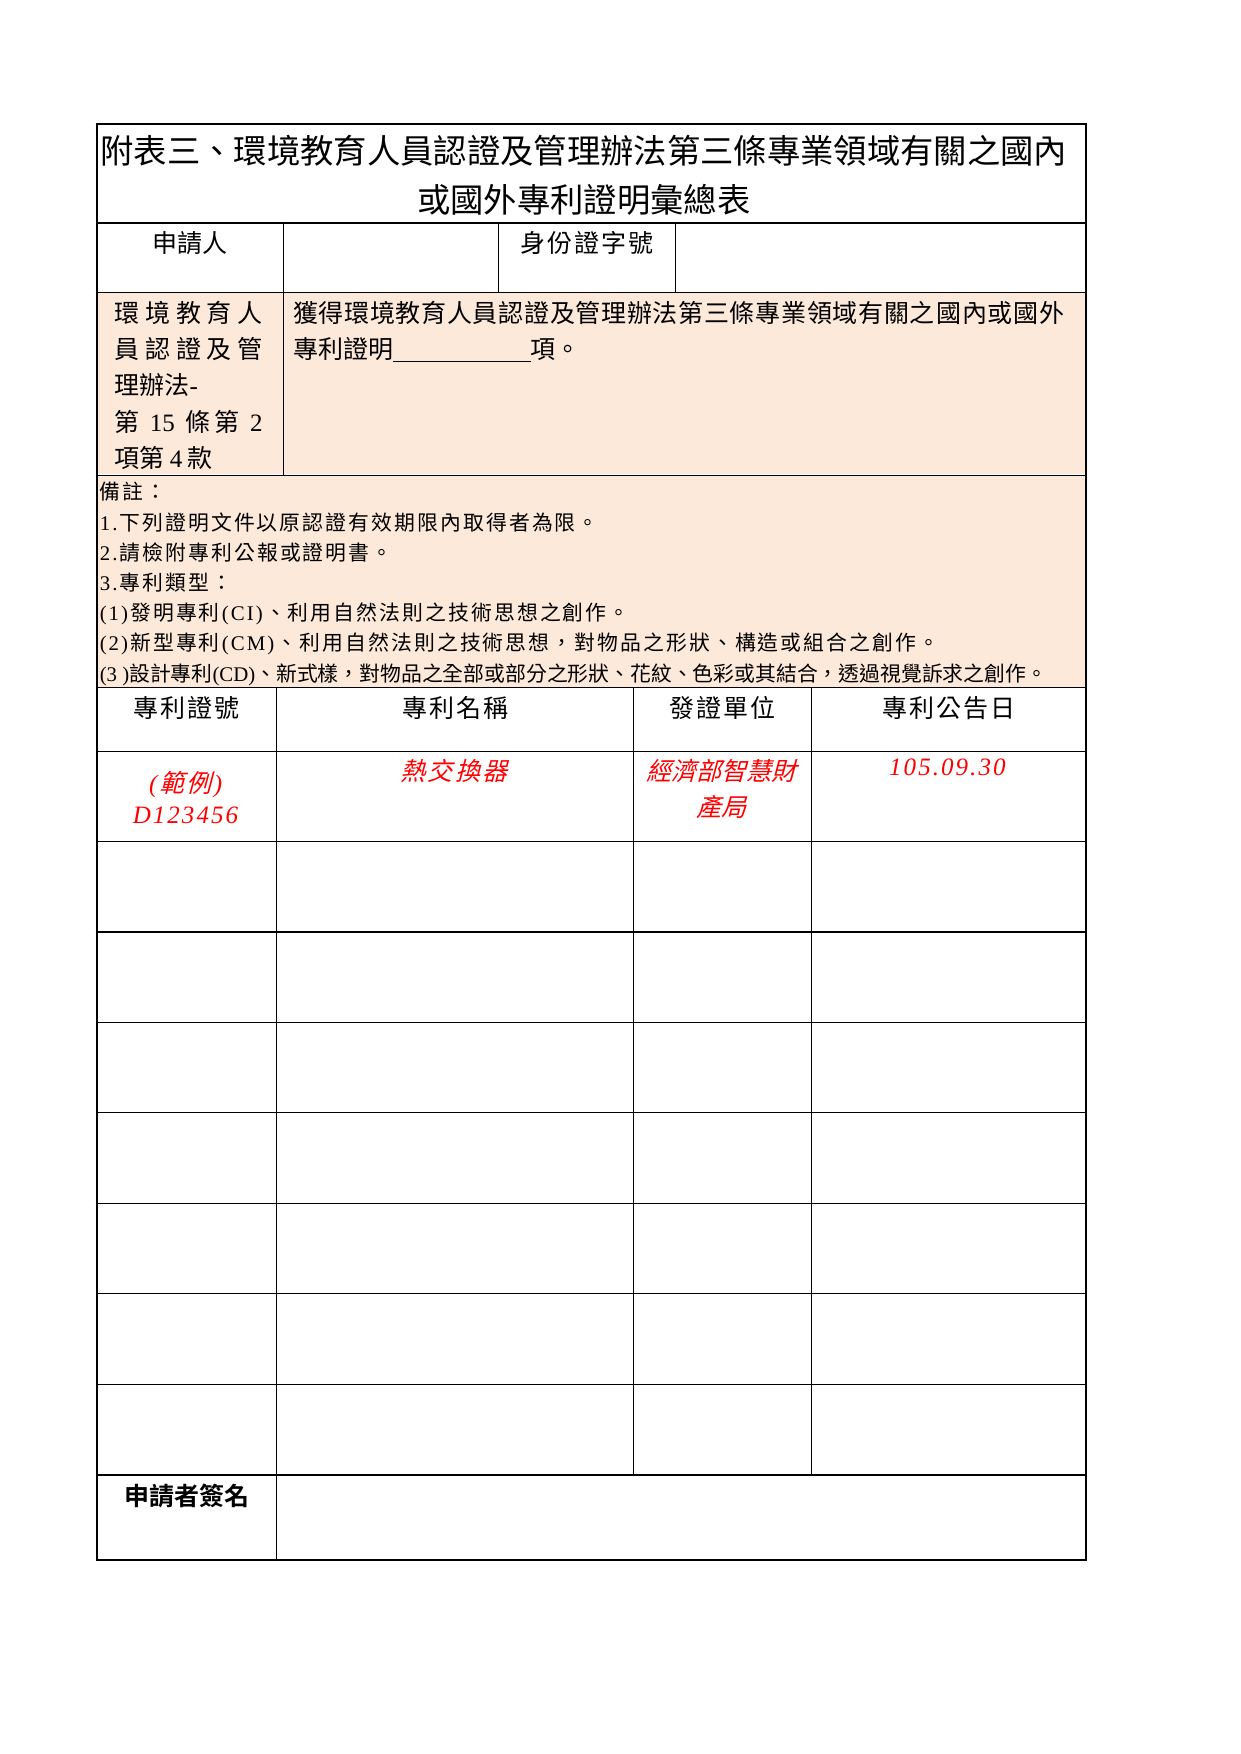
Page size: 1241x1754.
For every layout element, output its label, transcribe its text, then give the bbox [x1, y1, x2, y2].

table_cell [676, 224, 1085, 292]
table_cell [277, 1023, 633, 1112]
table_cell [812, 1113, 1085, 1203]
table_cell 備註： 1.下列證明文件以原認證有效期限內取得者為限。 2.請檢附專利公報或證明書。 3.專利類型： (1)發明專利(CI)、利用自然法則之技術思想之創作。 (2)新型專利(CM)、利用自然法則之技術思想，對物品之形狀、構造或組合之創作。 (3 )設計專利(CD)、新式樣，對物品之全部或部分之形狀、花紋、色彩或其結合，透過視覺訴求之創作。 [98, 476, 1085, 687]
table_cell [98, 1023, 276, 1112]
table_cell [634, 1294, 811, 1383]
table_cell 經濟部智慧財產局 [634, 752, 811, 841]
table_cell [277, 1476, 1085, 1559]
table_cell 身份證字號 [499, 224, 675, 292]
table_cell [277, 1113, 633, 1203]
table_cell [284, 224, 498, 292]
table_cell [812, 1294, 1085, 1383]
table_cell [277, 933, 633, 1022]
table_cell [277, 1204, 633, 1293]
table_cell [98, 842, 276, 931]
table_cell [812, 842, 1085, 931]
table_cell [812, 933, 1085, 1022]
table_cell [277, 1385, 633, 1474]
table_cell [277, 842, 633, 931]
table_cell [98, 933, 276, 1022]
table_cell [277, 1294, 633, 1383]
table_cell 環境教育人員認證及管理辦法- 第15條第2項第4款 [98, 293, 283, 474]
table_cell [98, 1113, 276, 1203]
table_cell 熱交換器 [277, 752, 633, 841]
table_cell 專利公告日 [812, 688, 1085, 751]
table_cell [634, 1023, 811, 1112]
table_cell [634, 1204, 811, 1293]
table_cell (範例) D123456 [98, 752, 276, 841]
table_cell [634, 933, 811, 1022]
table_cell 獲得環境教育人員認證及管理辦法第三條專業領域有關之國內或國外專利證明 項。 [284, 293, 1085, 474]
table_cell 申請人 [98, 224, 283, 292]
table_cell [812, 1385, 1085, 1474]
table_cell [98, 1294, 276, 1383]
table_cell [98, 1385, 276, 1474]
table_cell [634, 842, 811, 931]
table_cell [634, 1113, 811, 1203]
table_cell [98, 1204, 276, 1293]
table_cell [812, 1023, 1085, 1112]
table_cell [634, 1385, 811, 1474]
table_cell 申請者簽名 [98, 1476, 276, 1559]
table_cell 105.09.30 [812, 752, 1085, 841]
table_cell 專利證號 [98, 688, 276, 751]
table_cell [812, 1204, 1085, 1293]
table_cell 發證單位 [634, 688, 811, 751]
table_cell 專利名稱 [277, 688, 633, 751]
table_header 附表三、環境教育人員認證及管理辦法第三條專業領域有關之國內或國外專利證明彙總表 [98, 125, 1085, 222]
